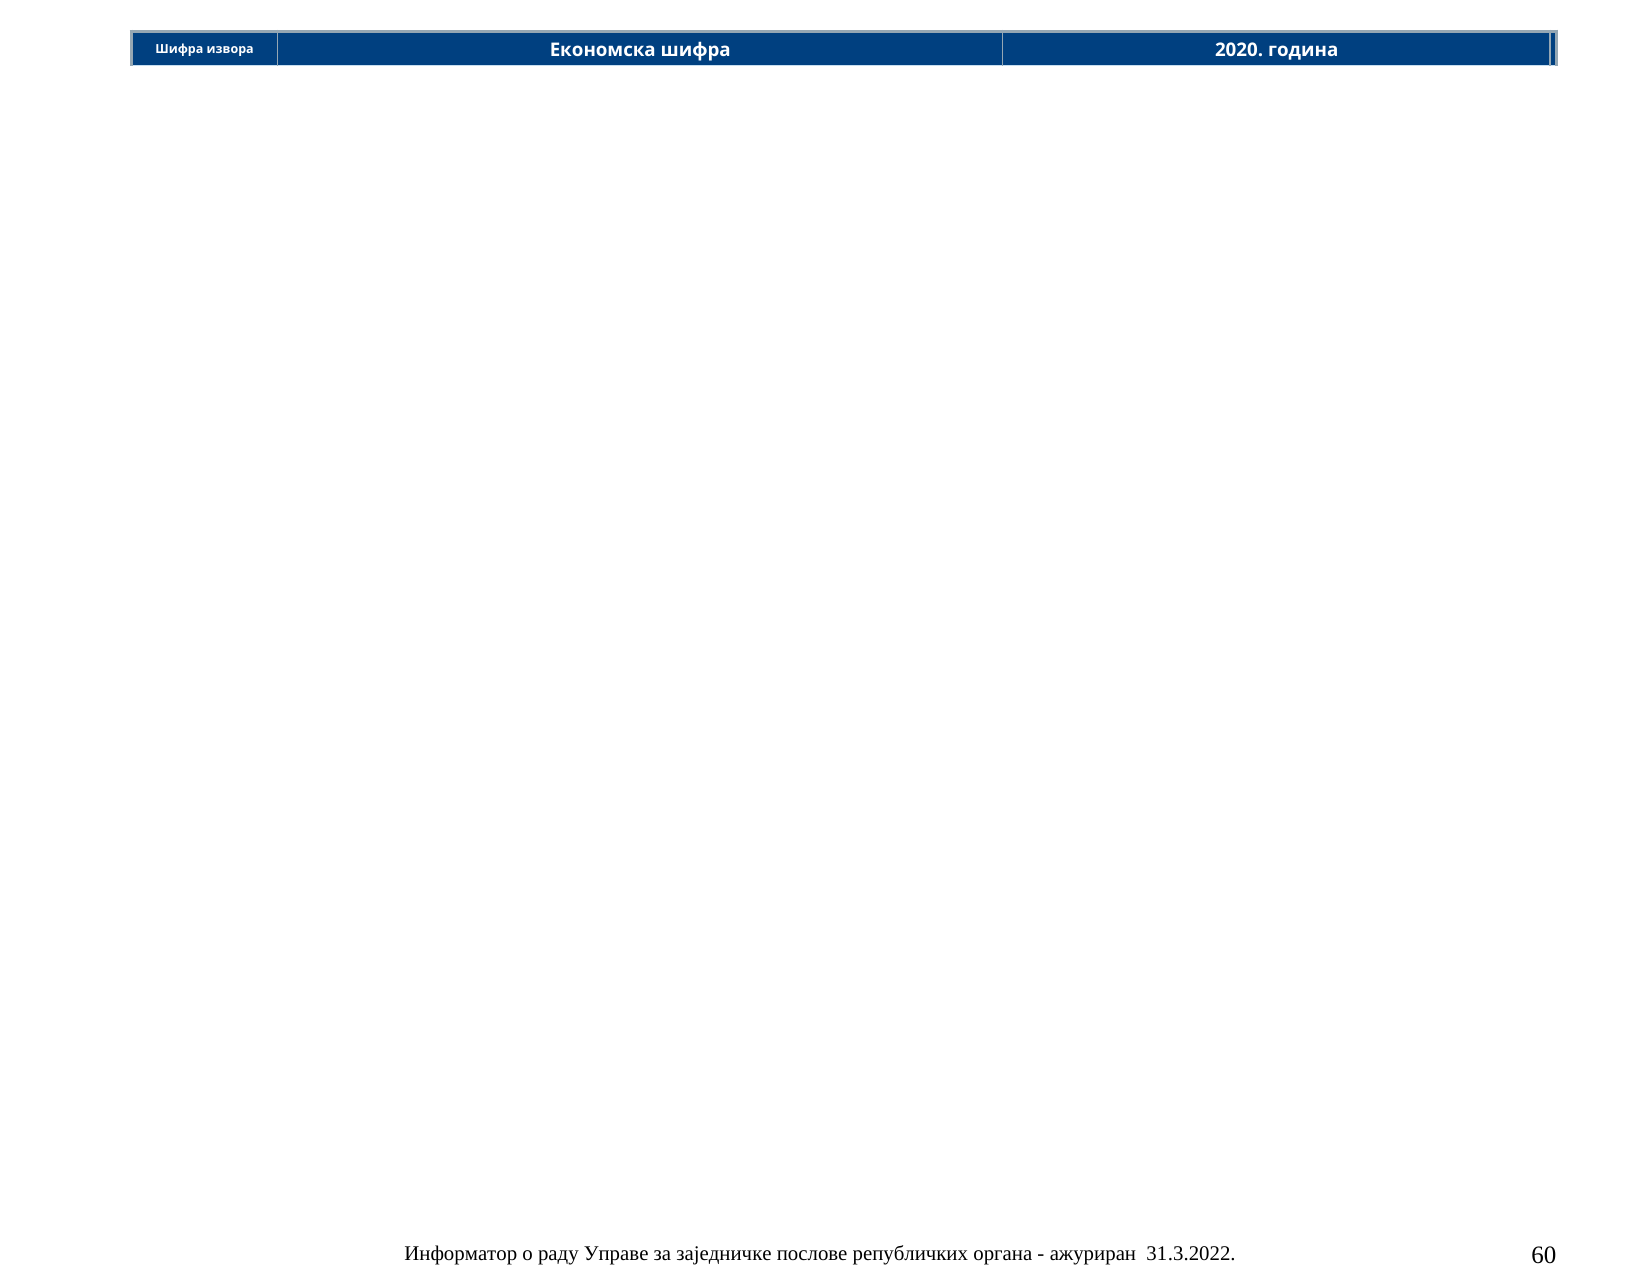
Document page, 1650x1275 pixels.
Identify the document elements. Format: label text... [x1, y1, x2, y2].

table_header Шифра извора [133, 33, 277, 65]
table_header [1551, 33, 1555, 65]
table_header Економска шифра [278, 33, 1002, 65]
table_header 2020. година [1003, 33, 1549, 65]
